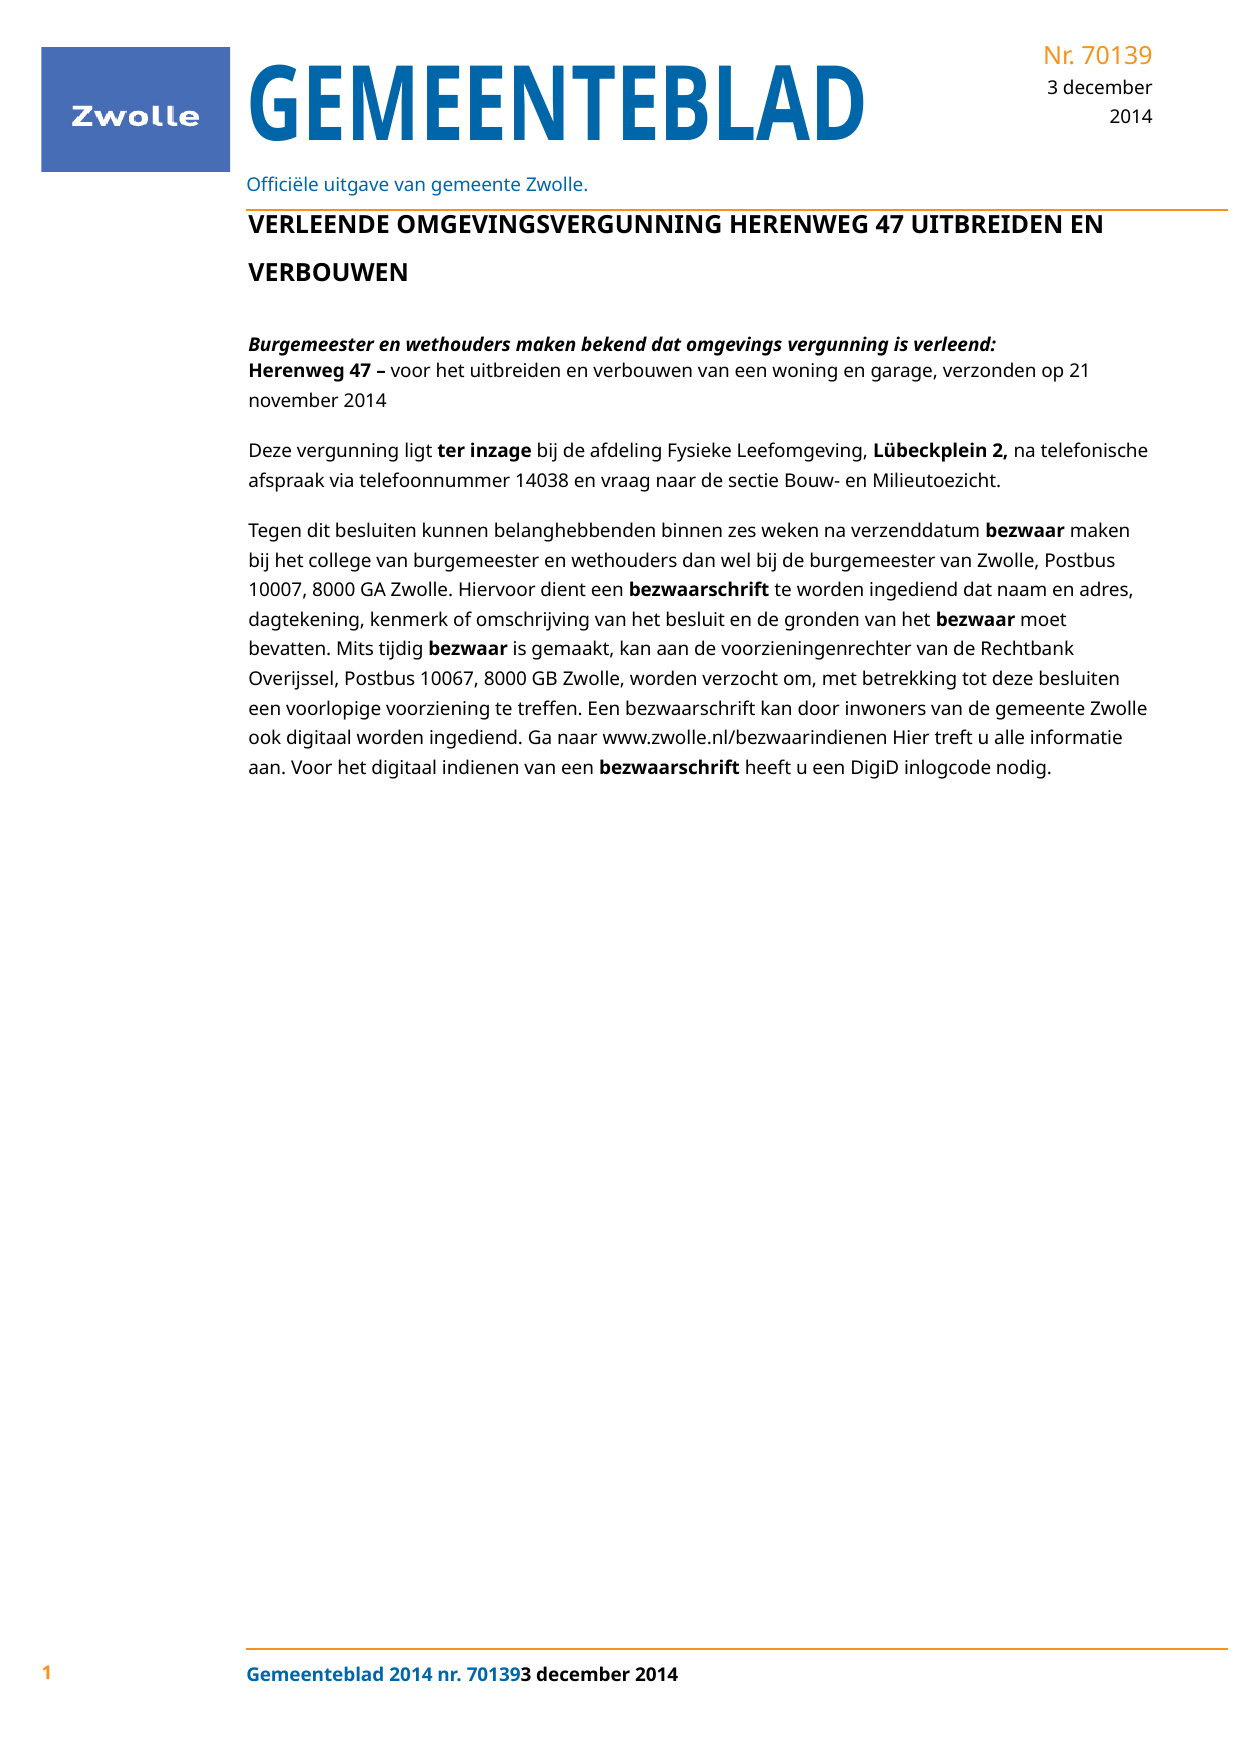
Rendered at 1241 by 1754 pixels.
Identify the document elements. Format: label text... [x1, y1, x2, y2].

picture [41, 47, 231, 172]
text Deze vergunning ligt ter inzage bij de afdeling Fysieke Leefomgeving, Lübeckplein 2, na telefonische afspraak via telefoonnummer 14038 en vraag naar de sectie Bouw- en Milieutoezicht. [248, 437, 1152, 492]
text Herenweg 47 – voor het uitbreiden en verbouwen van een woning en garage, verzonden op 21 november 2014 [248, 357, 1152, 412]
text VERLEENDE OMGEVINGSVERGUNNING HERENWEG 47 UITBREIDEN EN VERBOUWEN [248, 211, 1152, 288]
text Tegen dit besluiten kunnen belanghebbenden binnen zes weken na verzenddatum bezwaar maken bij het college van burgemeester en wethouders dan wel bij de burgemeester van Zwolle, Postbus 10007, 8000 GA Zwolle. Hiervoor dient een bezwaarschrift te worden ingediend dat naam en adres, dagtekening, kenmerk of omschrijving van het besluit en de gronden van het bezwaar moet bevatten. Mits tijdig bezwaar is gemaakt, kan aan de voorzieningenrechter van de Rechtbank Overijssel, Postbus 10067, 8000 GB Zwolle, worden verzocht om, met betrekking tot deze besluiten een voorlopige voorziening te treffen. Een bezwaarschrift kan door inwoners van de gemeente Zwolle ook digitaal worden ingediend. Ga naar www.zwolle.nl/bezwaarindienen Hier treft u alle informatie aan. Voor het digitaal indienen van een bezwaarschrift heeft u een DigiD inlogcode nodig. [248, 517, 1152, 779]
text Burgemeester en wethouders maken bekend dat omgevings vergunning is verleend: [248, 331, 1152, 357]
